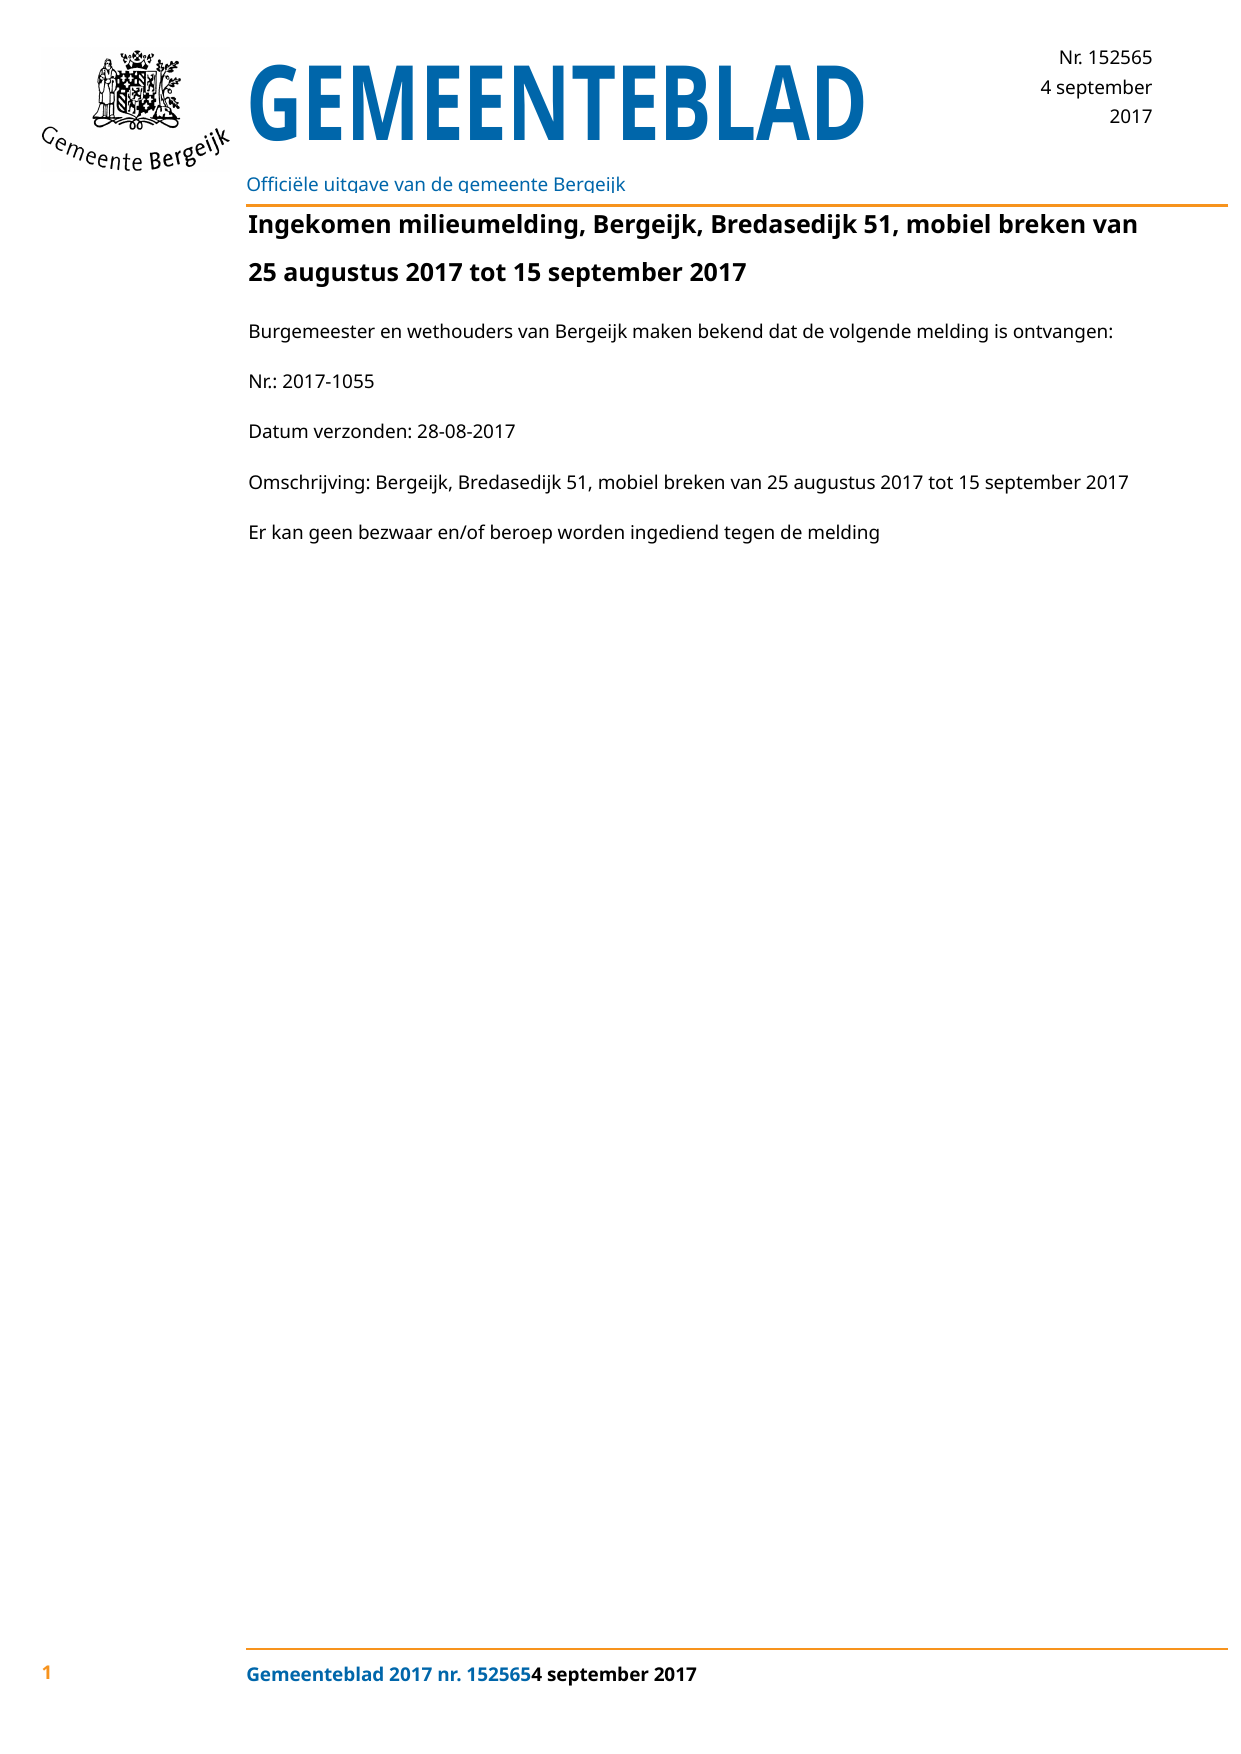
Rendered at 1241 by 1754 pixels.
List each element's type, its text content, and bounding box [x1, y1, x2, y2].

text Burgemeester en wethouders van Bergeijk maken bekend dat de volgende melding is ontvangen: [248, 318, 1152, 344]
text Omschrijving: Bergeijk, Bredasedijk 51, mobiel breken van 25 augustus 2017 tot 15 september 2017 [248, 469, 1152, 495]
text Nr.: 2017-1055 [248, 368, 1152, 394]
text Ingekomen milieumelding, Bergeijk, Bredasedijk 51, mobiel breken van 25 augustus 2017 tot 15 september 2017 [248, 207, 1152, 288]
text Datum verzonden: 28-08-2017 [248, 419, 1152, 444]
text Er kan geen bezwaar en/of beroep worden ingediend tegen de melding [248, 519, 1152, 545]
picture [41, 47, 231, 172]
